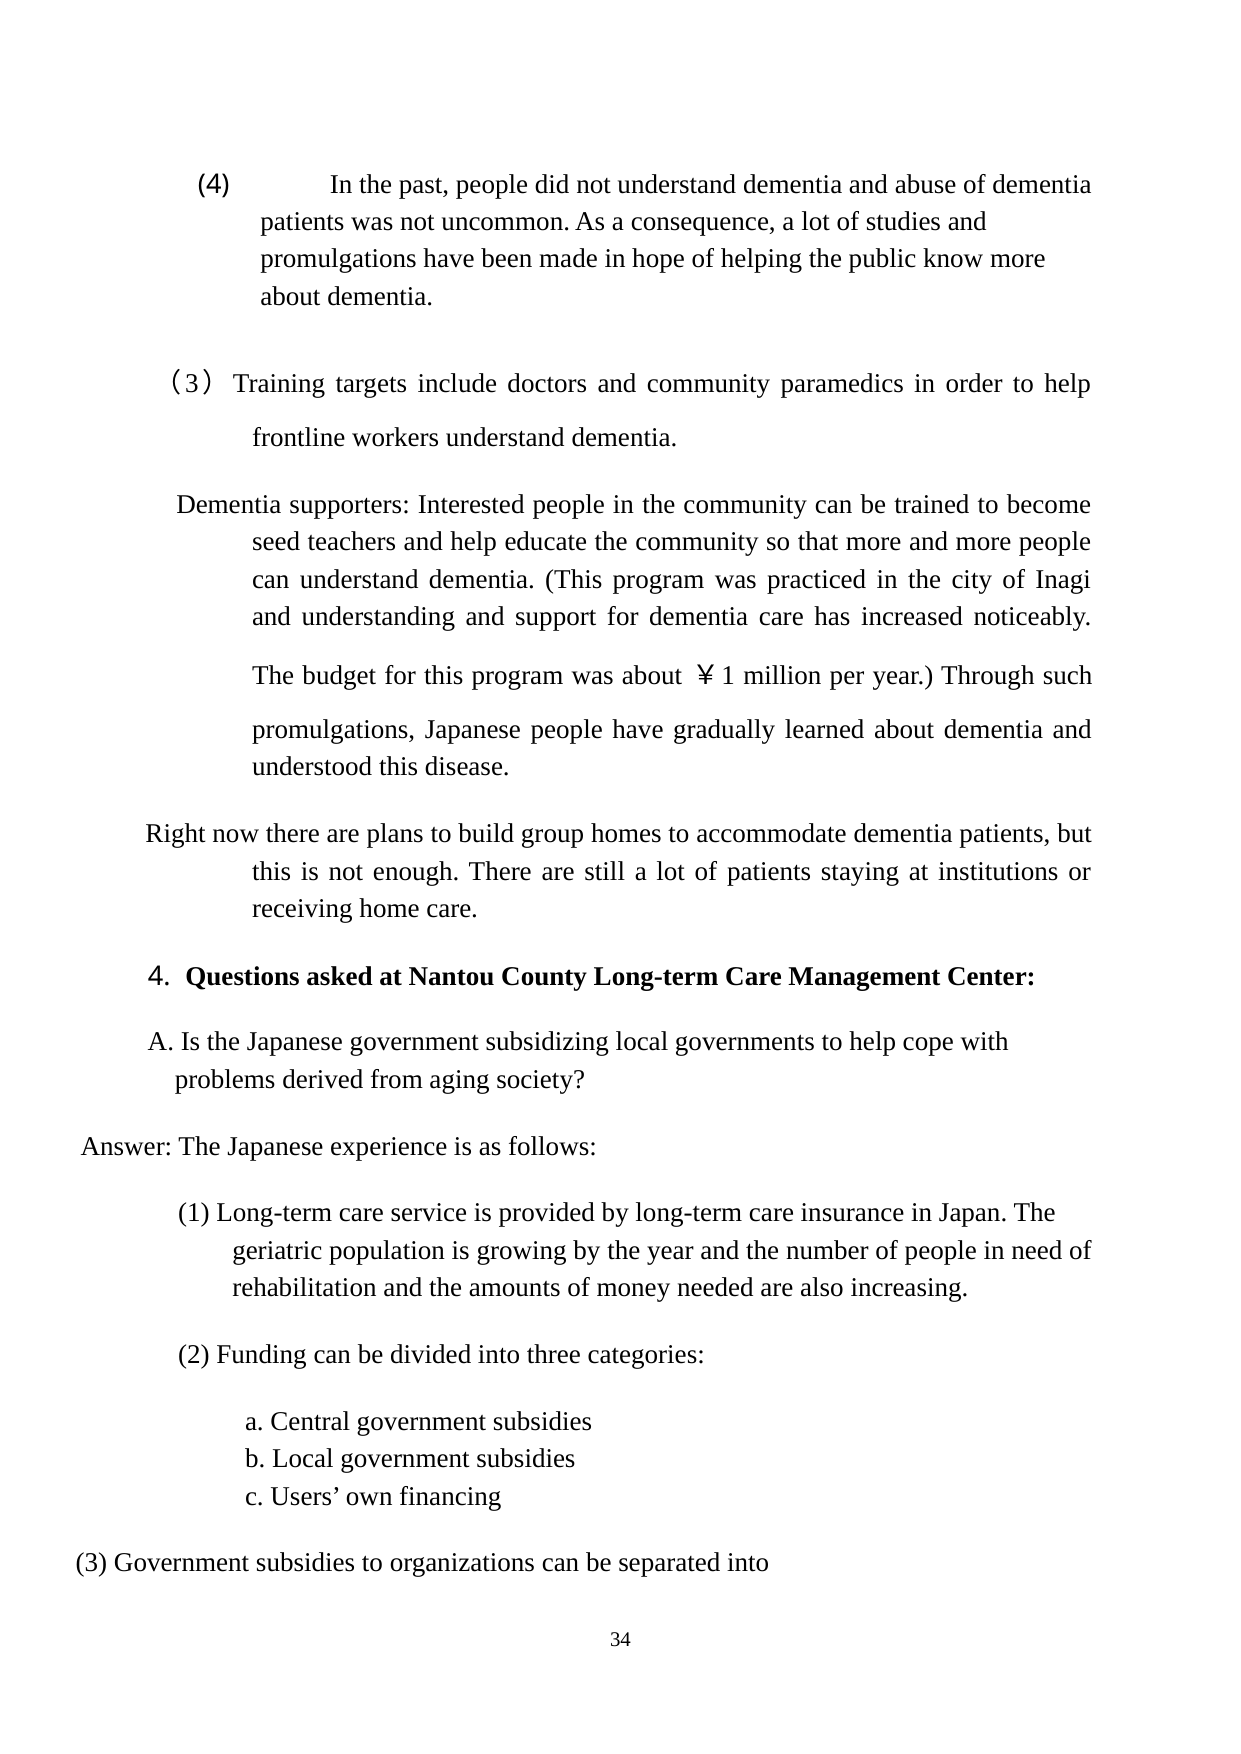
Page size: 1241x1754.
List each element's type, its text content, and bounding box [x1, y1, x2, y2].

text c. Users’ own financing [218, 1477, 1092, 1514]
text b. Local government subsidies [218, 1439, 1092, 1477]
text Answer: The Japanese experience is as follows: [6, 1127, 1092, 1164]
list In the past, people did not understand dementia and abuse of dementia patients was not uncommon. As a consequence, a lot of studies and promulgations have been made in hope of helping the public know more about dementia. [198, 164, 1092, 314]
text A. Is the Japanese government subsidizing local governments to help cope with problems derived from aging society? [147, 1023, 1092, 1098]
text (3) Government subsidies to organizations can be separated into [0, 1544, 1092, 1581]
text (2) Funding can be divided into three categories: [178, 1335, 1092, 1373]
text a. Central government subsidies [218, 1402, 1092, 1439]
text Dementia supporters: Interested people in the community can be trained to become seed teachers and help educate the community so that more and more people can understand dementia. (This program was practiced in the city of Inagi and understanding and support for dementia care has increased noticeably. The budget for this program was about ￥1 million per year.) Through such promulgations, Japanese people have gradually learned about dementia and understood this disease. [35, 485, 1092, 785]
list Questions asked at Nantou County Long-term Care Management Center: [148, 956, 1092, 994]
text （3）Training targets include doctors and community paramedics in order to help frontline workers understand dementia. [35, 344, 1092, 456]
text (1) Long-term care service is provided by long-term care insurance in Japan. The geriatric population is growing by the year and the number of people in need of rehabilitation and the amounts of money needed are also increasing. [178, 1194, 1092, 1306]
text Right now there are plans to build group homes to accommodate dementia patients, but this is not enough. There are still a lot of patients staying at institutions or receiving home care. [35, 814, 1092, 927]
